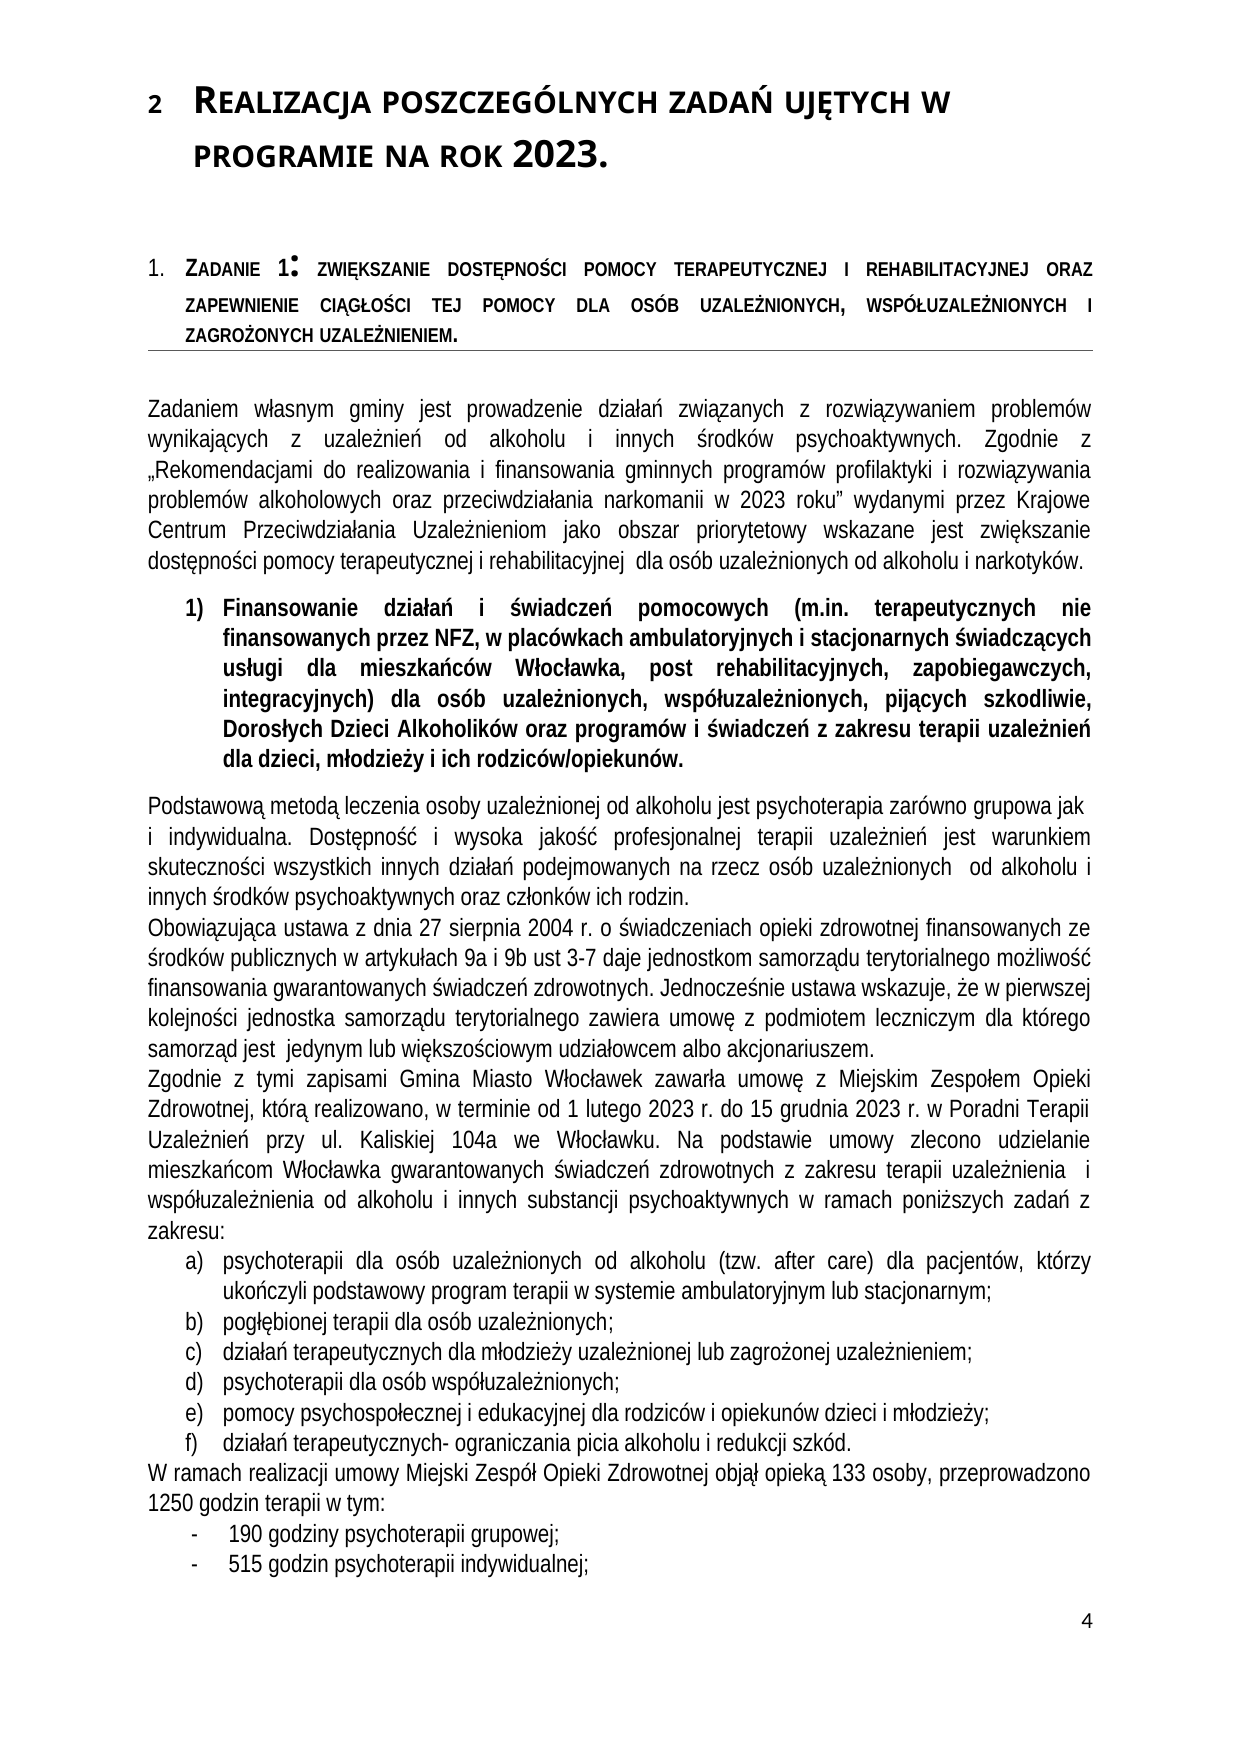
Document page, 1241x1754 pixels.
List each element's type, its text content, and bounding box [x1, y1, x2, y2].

subtitle Realizacja poszczególnych zadań ujętych w programie na rok 2023. [148, 74, 1093, 179]
list działań terapeutycznych dla młodzieży uzależnionej lub zagrożonej uzależnieniem; [185, 1337, 1093, 1366]
list Finansowanie działań i świadczeń pomocowych (m.in. terapeutycznych nie finansowanych przez NFZ, w placówkach ambulatoryjnych i stacjonarnych świadczących usługi dla mieszkańców Włocławka, post rehabilitacyjnych, zapobiegawczych, integracyjnych) dla osób uzależnionych, współuzależnionych, pijących szkodliwie, Dorosłych Dzieci Alkoholików oraz programów i świadczeń z zakresu terapii uzależnień dla dzieci, młodzieży i ich rodziców/opiekunów. [185, 593, 1093, 773]
list działań terapeutycznych- ograniczania picia alkoholu i redukcji szkód. [185, 1428, 1093, 1456]
list Zadanie 1: zwiększanie dostępności pomocy terapeutycznej i rehabilitacyjnej oraz zapewnienie ciągłości tej pomocy dla osób uzależnionych, współuzależnionych i zagrożonych uzależnieniem. [148, 236, 1093, 350]
list pogłębionej terapii dla osób uzależnionych; [185, 1307, 1093, 1335]
text Obowiązująca ustawa z dnia 27 sierpnia 2004 r. o świadczeniach opieki zdrowotnej finansowanych ze środków publicznych w artykułach 9a i 9b ust 3-7 daje jednostkom samorządu terytorialnego możliwość finansowania gwarantowanych świadczeń zdrowotnych. Jednocześnie ustawa wskazuje, że w pierwszej kolejności jednostka samorządu terytorialnego zawiera umowę z podmiotem leczniczym dla którego samorząd jest jedynym lub większościowym udziałowcem albo akcjonariuszem. [148, 912, 1093, 1062]
list psychoterapii dla osób uzależnionych od alkoholu (tzw. after care) dla pacjentów, którzy ukończyli podstawowy program terapii w systemie ambulatoryjnym lub stacjonarnym; [185, 1246, 1093, 1305]
text Zadaniem własnym gminy jest prowadzenie działań związanych z rozwiązywaniem problemów wynikających z uzależnień od alkoholu i innych środków psychoaktywnych. Zgodnie z „Rekomendacjami do realizowania i finansowania gminnych programów profilaktyki i rozwiązywania problemów alkoholowych oraz przeciwdziałania narkomanii w 2023 roku” wydanymi przez Krajowe Centrum Przeciwdziałania Uzależnieniom jako obszar priorytetowy wskazane jest zwiększanie dostępności pomocy terapeutycznej i rehabilitacyjnej dla osób uzależnionych od alkoholu i narkotyków. [148, 394, 1093, 574]
list psychoterapii dla osób współuzależnionych; [185, 1367, 1093, 1396]
list pomocy psychospołecznej i edukacyjnej dla rodziców i opiekunów dzieci i młodzieży; [185, 1397, 1093, 1426]
text Zgodnie z tymi zapisami Gmina Miasto Włocławek zawarła umowę z Miejskim Zespołem Opieki Zdrowotnej, którą realizowano, w terminie od 1 lutego 2023 r. do 15 grudnia 2023 r. w Poradni Terapii Uzależnień przy ul. Kaliskiej 104a we Włocławku. Na podstawie umowy zlecono udzielanie mieszkańcom Włocławka gwarantowanych świadczeń zdrowotnych z zakresu terapii uzależnienia i współuzależnienia od alkoholu i innych substancji psychoaktywnych w ramach poniższych zadań z zakresu: [148, 1064, 1093, 1244]
list 515 godzin psychoterapii indywidualnej; [191, 1549, 1093, 1578]
list 190 godziny psychoterapii grupowej; [191, 1519, 1093, 1547]
text Podstawową metodą leczenia osoby uzależnionej od alkoholu jest psychoterapia zarówno grupowa jak i indywidualna. Dostępność i wysoka jakość profesjonalnej terapii uzależnień jest warunkiem skuteczności wszystkich innych działań podejmowanych na rzecz osób uzależnionych od alkoholu i innych środków psychoaktywnych oraz członków ich rodzin. [148, 791, 1093, 911]
text W ramach realizacji umowy Miejski Zespół Opieki Zdrowotnej objął opieką 133 osoby, przeprowadzono 1250 godzin terapii w tym: [148, 1458, 1093, 1517]
